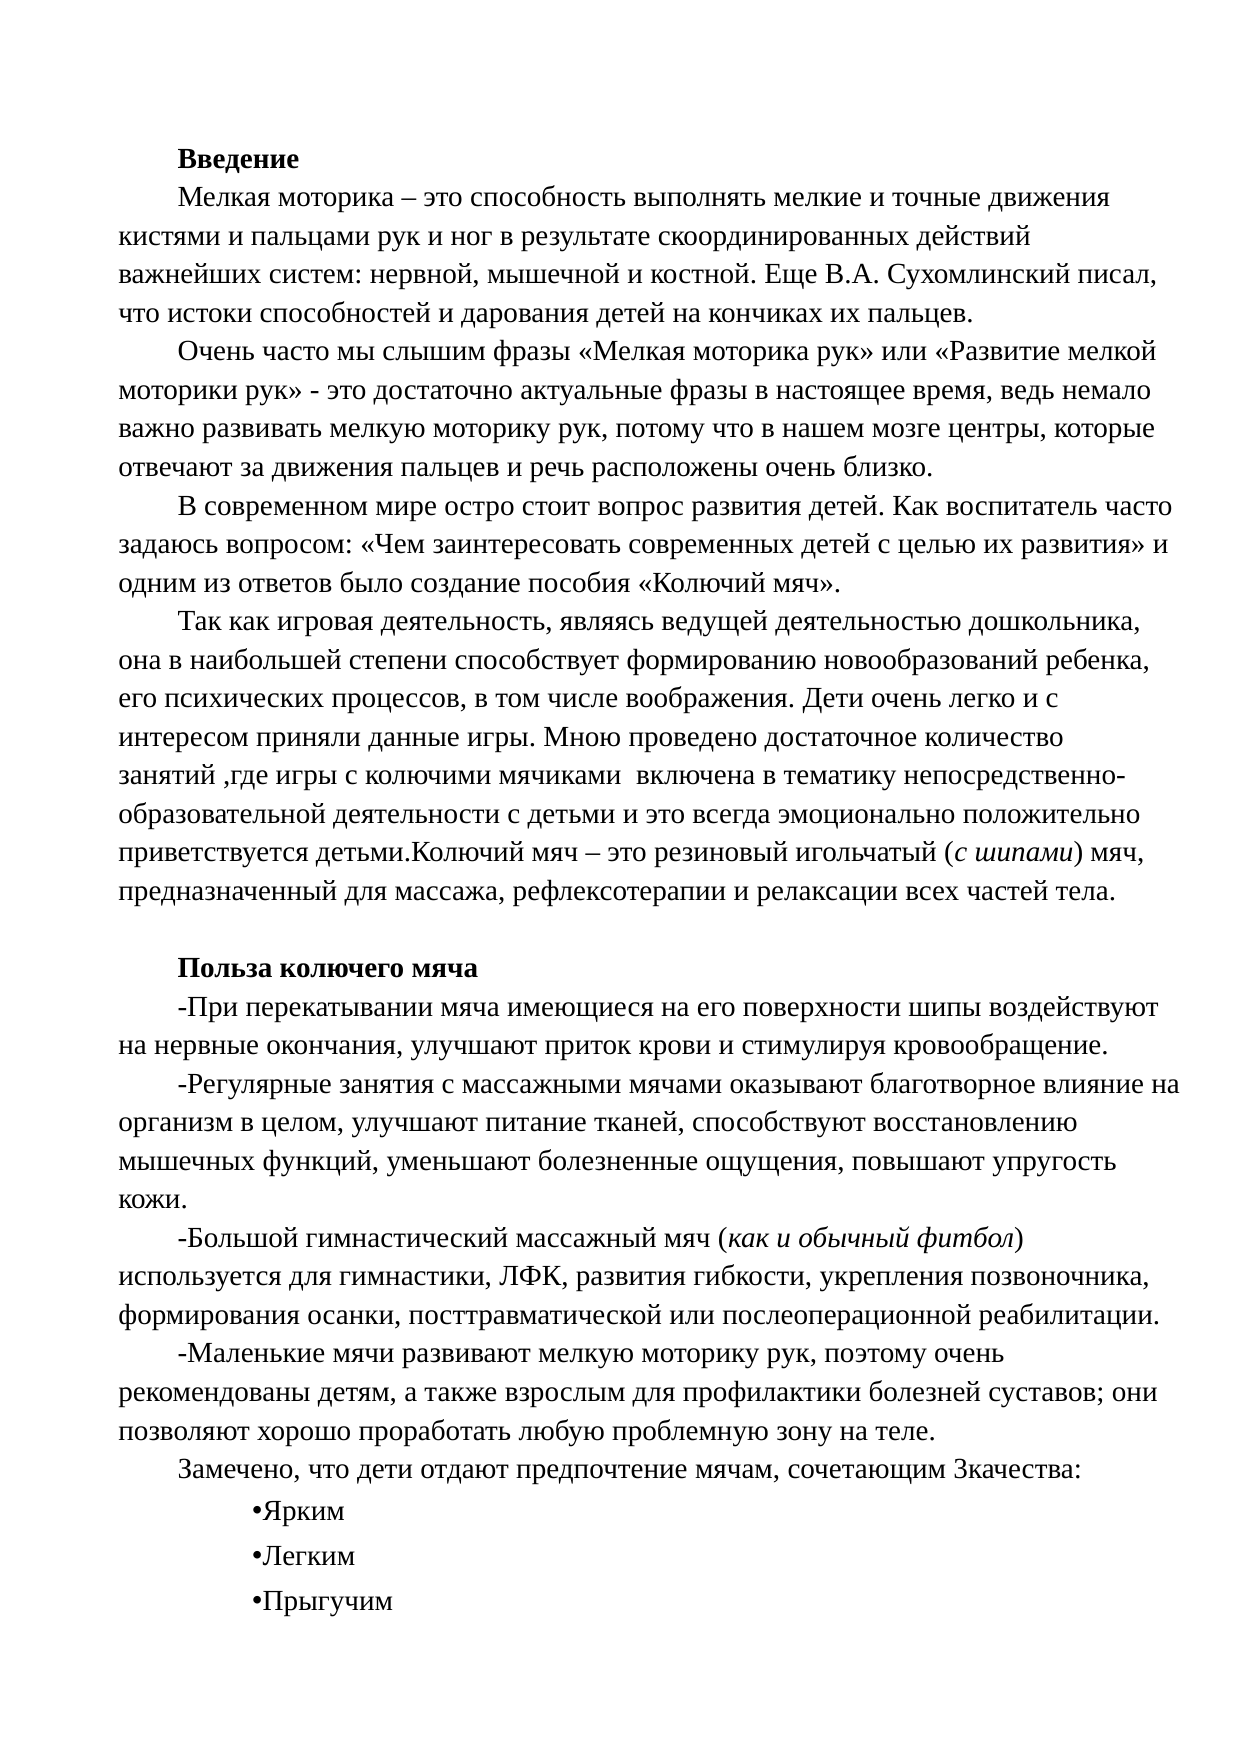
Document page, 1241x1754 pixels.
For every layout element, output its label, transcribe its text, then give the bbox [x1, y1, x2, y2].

text -При перекатывании мяча имеющиеся на его поверхности шипы воздействуют на нервные окончания, улучшают приток крови и стимулируя кровообращение. [118, 989, 1181, 1061]
text Введение [118, 141, 1181, 174]
list Прыгучим [252, 1583, 1181, 1616]
list Ярким [252, 1493, 1181, 1526]
text -Регулярные занятия с массажными мячами оказывают благотворное влияние на организм в целом, улучшают питание тканей, способствуют восстановлению мышечных функций, уменьшают болезненные ощущения, повышают упругость кожи. [118, 1066, 1181, 1215]
list Легким [252, 1538, 1181, 1571]
text Очень часто мы слышим фразы «Мелкая моторика рук» или «Развитие мелкой моторики рук» - это достаточно актуальные фразы в настоящее время, ведь немало важно развивать мелкую моторику рук, потому что в нашем мозге центры, которые отвечают за движения пальцев и речь расположены очень близко. [118, 333, 1181, 483]
text Польза колючего мяча [118, 950, 1181, 984]
text -Маленькие мячи развивают мелкую моторику рук, поэтому очень рекомендованы детям, а также взрослым для профилактики болезней суставов; они позволяют хорошо проработать любую проблемную зону на теле. [118, 1336, 1181, 1446]
text Так как игровая деятельность, являясь ведущей деятельностью дошкольника, она в наибольшей степени способствует формированию новообразований ребенка, его психических процессов, в том числе воображения. Дети очень легко и с интересом приняли данные игры. Мною проведено достаточное количество занятий ,где игры с колючими мячиками включена в тематику непосредственно-образовательной деятельности с детьми и это всегда эмоционально положительно приветствуется детьми.Колючий мяч – это резиновый игольчатый (с шипами) мяч, предназначенный для массажа, рефлексотерапии и релаксации всех частей тела. [118, 603, 1181, 907]
text Мелкая моторика – это способность выполнять мелкие и точные движения кистями и пальцами рук и ног в результате скоординированных действий важнейших систем: нервной, мышечной и костной. Еще В.А. Сухомлинский писал, что истоки способностей и дарования детей на кончиках их пальцев. [118, 179, 1181, 328]
text Замечено, что дети отдают предпочтение мячам, сочетающим 3качества: [118, 1451, 1181, 1485]
text -Большой гимнастический массажный мяч (как и обычный фитбол) используется для гимнастики, ЛФК, развития гибкости, укрепления позвоночника, формирования осанки, посттравматической или послеоперационной реабилитации. [118, 1220, 1181, 1331]
text В современном мире остро стоит вопрос развития детей. Как воспитатель часто задаюсь вопросом: «Чем заинтересовать современных детей с целью их развития» и одним из ответов было создание пособия «Колючий мяч». [118, 488, 1181, 598]
